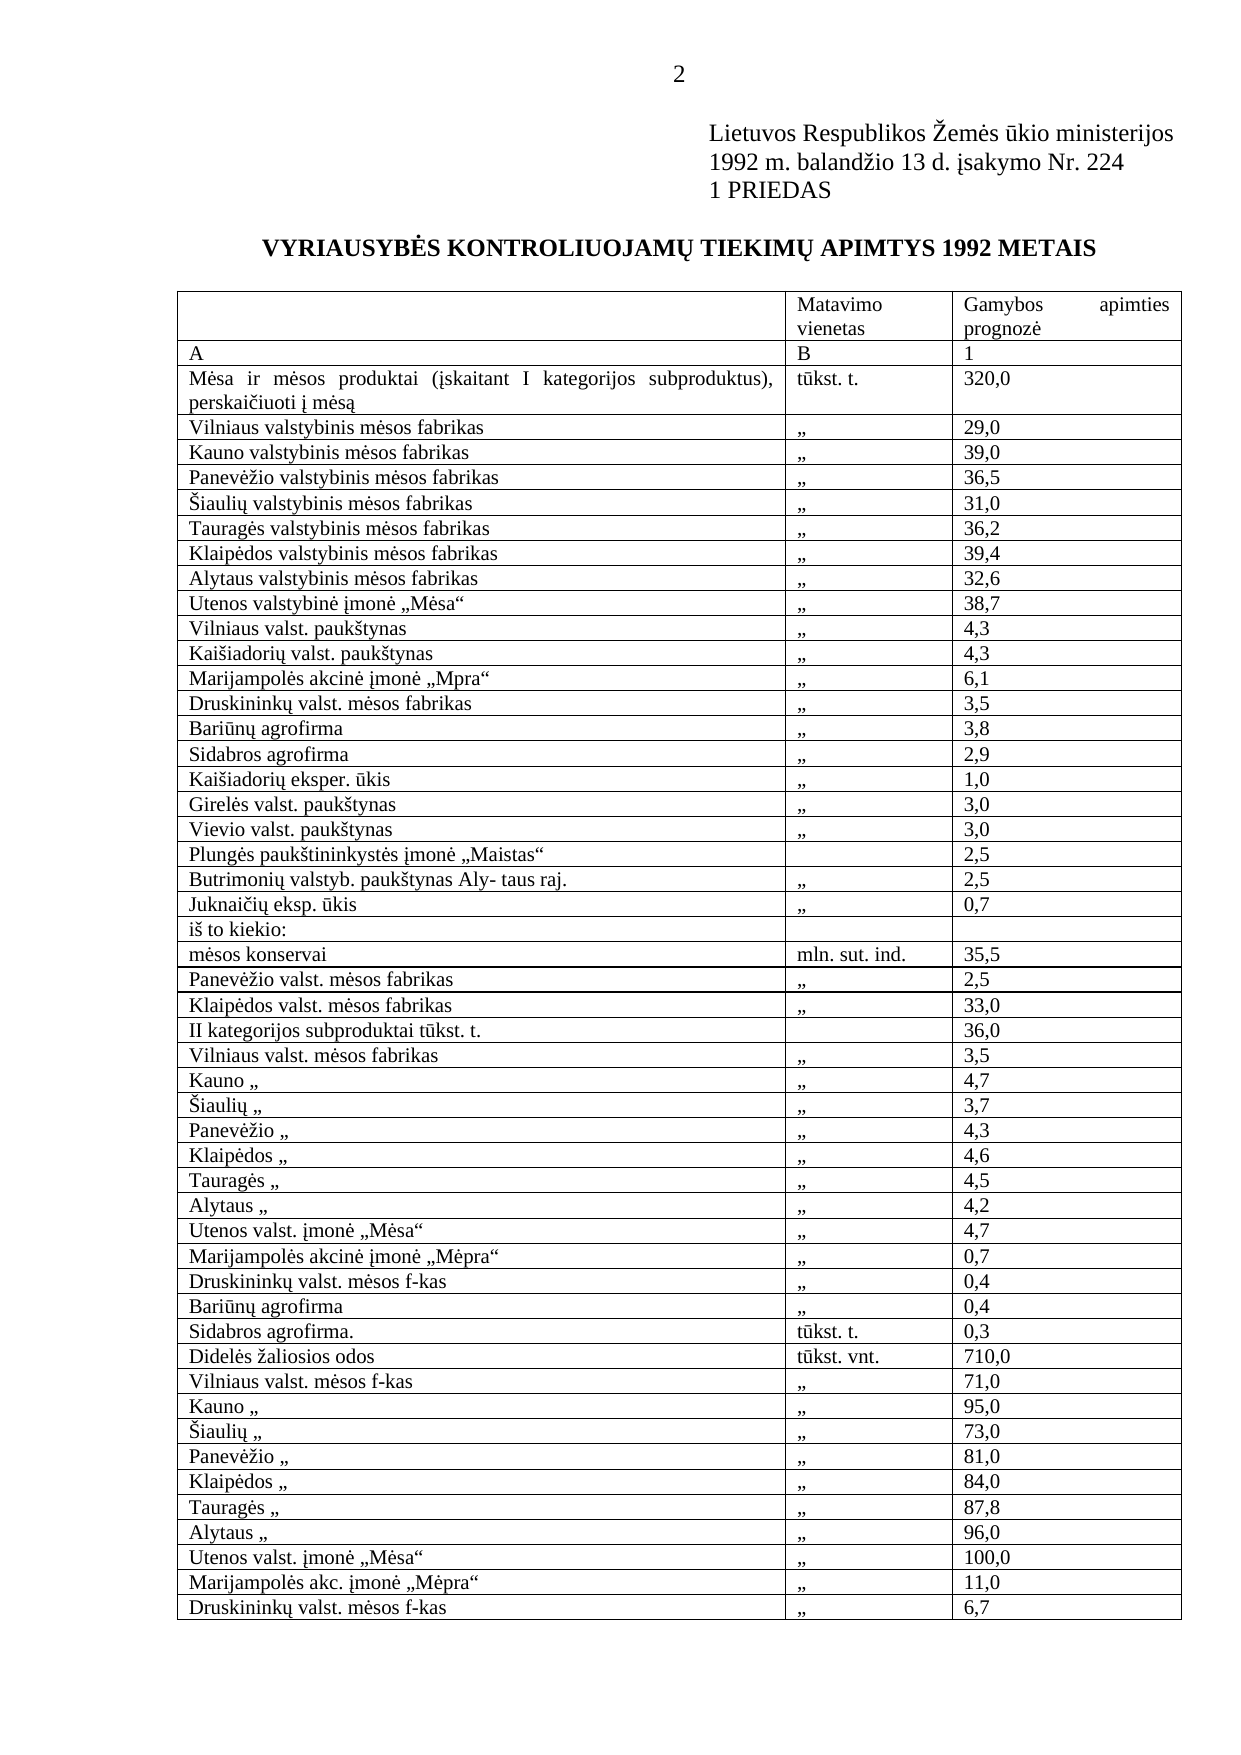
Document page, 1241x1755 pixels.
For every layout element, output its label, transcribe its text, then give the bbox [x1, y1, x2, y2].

table_cell Alytaus valstybinis mėsos fabrikas [178, 566, 785, 590]
table_cell „ [786, 993, 952, 1017]
table_cell „ [786, 1043, 952, 1067]
table_cell mėsos konservai [178, 942, 785, 966]
text 1 PRIEDAS [177, 176, 1181, 204]
table_header Gamybos apimties prognozė [953, 292, 1181, 340]
table_cell „ [786, 1193, 952, 1217]
table_cell 4,7 [953, 1219, 1181, 1242]
table_cell „ [786, 716, 952, 740]
table_cell Šiaulių „ [178, 1093, 785, 1117]
table_cell Sidabros agrofirma [178, 741, 785, 766]
table_cell 3,5 [953, 691, 1181, 715]
table_cell 96,0 [953, 1520, 1181, 1544]
table_cell Vilniaus valst. mėsos f-kas [178, 1369, 785, 1393]
table_cell „ [786, 892, 952, 916]
table_cell „ [786, 867, 952, 891]
table_cell 84,0 [953, 1470, 1181, 1493]
table_cell „ [786, 1068, 952, 1092]
table_cell 4,2 [953, 1193, 1181, 1217]
table_cell [786, 1018, 952, 1042]
table_cell 3,0 [953, 817, 1181, 841]
table_cell „ [786, 1168, 952, 1192]
table_cell „ [786, 968, 952, 991]
table_cell 39,0 [953, 440, 1181, 464]
table_cell Kauno „ [178, 1394, 785, 1418]
table_cell „ [786, 1143, 952, 1167]
table_cell 4,3 [953, 616, 1181, 640]
table_cell tūkst. vnt. [786, 1344, 952, 1368]
table_cell 6,7 [953, 1595, 1181, 1619]
table_cell „ [786, 1294, 952, 1318]
table_cell „ [786, 1595, 952, 1619]
table_cell 39,4 [953, 541, 1181, 565]
table_cell 1,0 [953, 767, 1181, 791]
table_cell „ [786, 541, 952, 565]
table_cell 2,5 [953, 968, 1181, 991]
table_cell Marijampolės akcinė įmonė „Mėpra“ [178, 1244, 785, 1268]
table_cell 3,0 [953, 792, 1181, 816]
table_cell 320,0 [953, 366, 1181, 414]
table_cell Klaipėdos „ [178, 1143, 785, 1167]
table_cell 71,0 [953, 1369, 1181, 1393]
table_cell „ [786, 1570, 952, 1594]
table_cell Šiaulių „ [178, 1419, 785, 1443]
table_cell Utenos valst. įmonė „Mėsa“ [178, 1545, 785, 1569]
table_cell Plungės paukštininkystės įmonė „Maistas“ [178, 842, 785, 866]
table_cell 31,0 [953, 490, 1181, 514]
table_cell 4,3 [953, 1118, 1181, 1142]
table_cell „ [786, 516, 952, 539]
table_cell 2,5 [953, 867, 1181, 891]
table_cell 29,0 [953, 415, 1181, 439]
table_cell 2,9 [953, 741, 1181, 766]
table_cell „ [786, 641, 952, 665]
table_header Matavimo vienetas [786, 292, 952, 340]
table_cell Druskininkų valst. mėsos f-kas [178, 1595, 785, 1619]
table_cell 11,0 [953, 1570, 1181, 1594]
table_cell 4,6 [953, 1143, 1181, 1167]
table_cell 0,7 [953, 1244, 1181, 1268]
table_cell „ [786, 1470, 952, 1493]
table_cell „ [786, 465, 952, 489]
table_cell Druskininkų valst. mėsos fabrikas [178, 691, 785, 715]
table_cell Juknaičių eksp. ūkis [178, 892, 785, 916]
table_cell 36,2 [953, 516, 1181, 539]
table_cell Klaipėdos valst. mėsos fabrikas [178, 993, 785, 1017]
table_cell A [178, 341, 785, 365]
table_cell Tauragės valstybinis mėsos fabrikas [178, 516, 785, 539]
table_cell B [786, 341, 952, 365]
table_cell „ [786, 691, 952, 715]
table_cell Vilniaus valst. paukštynas [178, 616, 785, 640]
table_cell 2,5 [953, 842, 1181, 866]
table_cell 6,1 [953, 666, 1181, 690]
table_cell „ [786, 1394, 952, 1418]
table_cell 4,3 [953, 641, 1181, 665]
table_cell Panevėžio „ [178, 1444, 785, 1468]
text 1992 m. balandžio 13 d. įsakymo Nr. 224 [177, 147, 1181, 176]
table_cell Mėsa ir mėsos produktai (įskaitant I kategorijos subproduktus), perskaičiuoti į mėsą [178, 366, 785, 414]
table_cell „ [786, 566, 952, 590]
table_cell Girelės valst. paukštynas [178, 792, 785, 816]
table_cell [953, 917, 1181, 941]
table_cell 100,0 [953, 1545, 1181, 1569]
table_cell 710,0 [953, 1344, 1181, 1368]
table_cell „ [786, 1244, 952, 1268]
table_cell „ [786, 666, 952, 690]
table_cell Šiaulių valstybinis mėsos fabrikas [178, 490, 785, 514]
table_cell tūkst. t. [786, 366, 952, 414]
table_cell „ [786, 767, 952, 791]
table_cell 87,8 [953, 1495, 1181, 1519]
table_cell Klaipėdos valstybinis mėsos fabrikas [178, 541, 785, 565]
table_cell Didelės žaliosios odos [178, 1344, 785, 1368]
table_cell Alytaus „ [178, 1193, 785, 1217]
table_cell „ [786, 792, 952, 816]
table_cell 4,5 [953, 1168, 1181, 1192]
table_cell Klaipėdos „ [178, 1470, 785, 1493]
table_cell „ [786, 1118, 952, 1142]
table_cell 0,4 [953, 1269, 1181, 1293]
table_cell 33,0 [953, 993, 1181, 1017]
table_cell Tauragės „ [178, 1495, 785, 1519]
text Vyriausybės kontroliuojamų tiekimų apimtys 1992 metais [177, 233, 1181, 262]
table_cell 73,0 [953, 1419, 1181, 1443]
table_cell 3,7 [953, 1093, 1181, 1117]
table_cell Kaišiadorių valst. paukštynas [178, 641, 785, 665]
table_cell II kategorijos subproduktai tūkst. t. [178, 1018, 785, 1042]
table_cell Bariūnų agrofirma [178, 1294, 785, 1318]
table_cell Vievio valst. paukštynas [178, 817, 785, 841]
table_cell „ [786, 490, 952, 514]
table_cell „ [786, 616, 952, 640]
table_cell Kauno „ [178, 1068, 785, 1092]
table_cell [786, 842, 952, 866]
table_cell Marijampolės akc. įmonė „Mėpra“ [178, 1570, 785, 1594]
table_cell Sidabros agrofirma. [178, 1319, 785, 1343]
table_cell Vilniaus valst. mėsos fabrikas [178, 1043, 785, 1067]
table_cell Marijampolės akcinė įmonė „Mpra“ [178, 666, 785, 690]
table_cell „ [786, 1219, 952, 1242]
table_cell „ [786, 591, 952, 615]
table_cell „ [786, 1369, 952, 1393]
table_cell 36,5 [953, 465, 1181, 489]
table_cell 3,5 [953, 1043, 1181, 1067]
table_cell Panevėžio valst. mėsos fabrikas [178, 968, 785, 991]
table_cell „ [786, 817, 952, 841]
table_cell Kauno valstybinis mėsos fabrikas [178, 440, 785, 464]
table_cell 1 [953, 341, 1181, 365]
table_cell 32,6 [953, 566, 1181, 590]
table_cell Panevėžio „ [178, 1118, 785, 1142]
table_cell 0,4 [953, 1294, 1181, 1318]
table_cell „ [786, 1545, 952, 1569]
table_cell „ [786, 1495, 952, 1519]
table_cell Utenos valst. įmonė „Mėsa“ [178, 1219, 785, 1242]
table_cell Vilniaus valstybinis mėsos fabrikas [178, 415, 785, 439]
table_cell Alytaus „ [178, 1520, 785, 1544]
table_cell Bariūnų agrofirma [178, 716, 785, 740]
table_cell „ [786, 741, 952, 766]
table_cell Panevėžio valstybinis mėsos fabrikas [178, 465, 785, 489]
table_cell iš to kiekio: [178, 917, 785, 941]
table_cell 3,8 [953, 716, 1181, 740]
table_cell „ [786, 440, 952, 464]
table_cell „ [786, 1520, 952, 1544]
table_cell „ [786, 1093, 952, 1117]
table_cell „ [786, 415, 952, 439]
table_cell 4,7 [953, 1068, 1181, 1092]
table_cell Utenos valstybinė įmonė „Mėsa“ [178, 591, 785, 615]
table_cell 36,0 [953, 1018, 1181, 1042]
table_cell Tauragės „ [178, 1168, 785, 1192]
table_cell Butrimonių valstyb. paukštynas Aly- taus raj. [178, 867, 785, 891]
table_cell Kaišiadorių eksper. ūkis [178, 767, 785, 791]
table_cell 0,7 [953, 892, 1181, 916]
table_cell 95,0 [953, 1394, 1181, 1418]
table_cell 35,5 [953, 942, 1181, 966]
table_cell „ [786, 1269, 952, 1293]
table_cell 38,7 [953, 591, 1181, 615]
text Lietuvos Respublikos Žemės ūkio ministerijos [177, 118, 1181, 147]
table_cell „ [786, 1444, 952, 1468]
table_cell Druskininkų valst. mėsos f-kas [178, 1269, 785, 1293]
table_cell tūkst. t. [786, 1319, 952, 1343]
table_cell 0,3 [953, 1319, 1181, 1343]
table_cell mln. sut. ind. [786, 942, 952, 966]
table_cell „ [786, 1419, 952, 1443]
table_header [178, 292, 785, 340]
table_cell 81,0 [953, 1444, 1181, 1468]
table_cell [786, 917, 952, 941]
